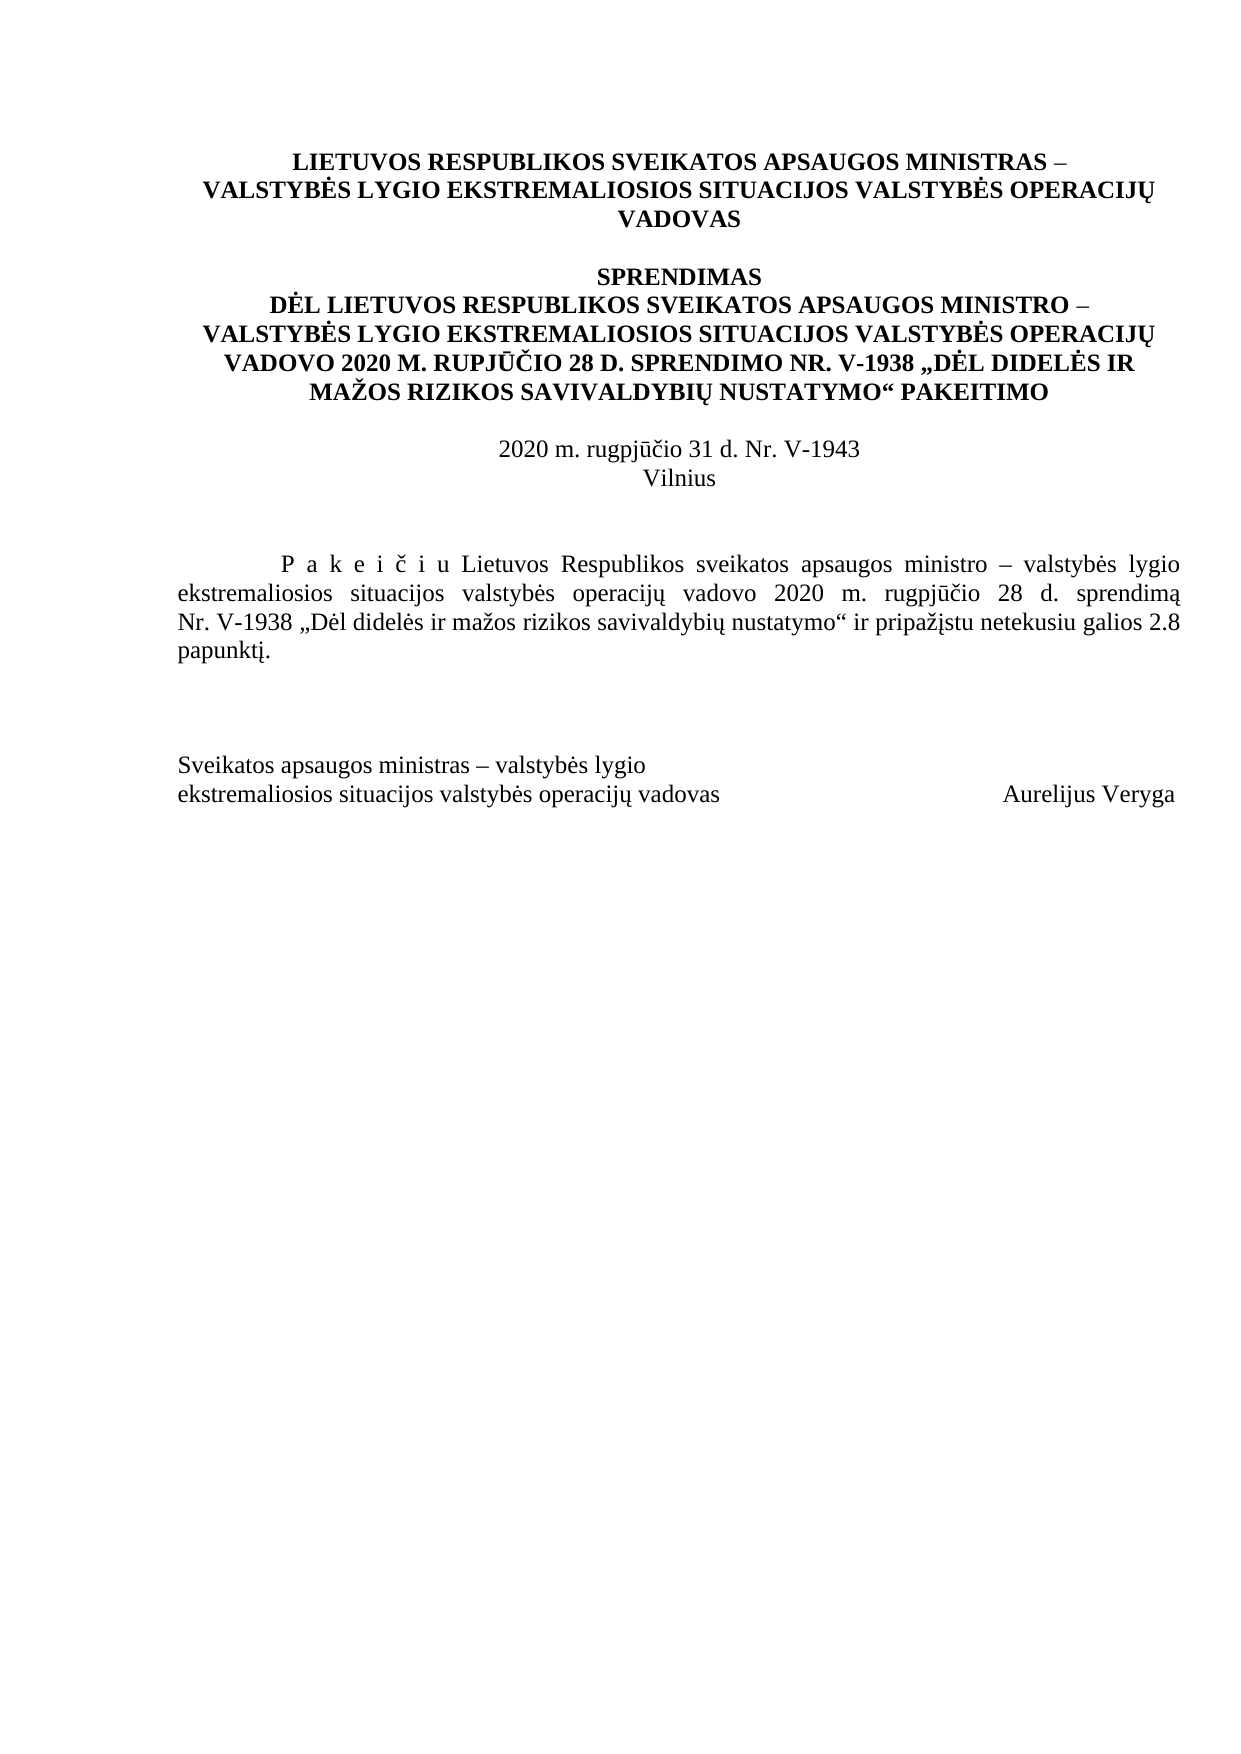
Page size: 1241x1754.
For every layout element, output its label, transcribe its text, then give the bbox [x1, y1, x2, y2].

text SPRENDIMAS [177, 262, 1181, 291]
text VALSTYBĖS LYGIO EKSTREMALIOSIOS SITUACIJOS VALSTYBĖS OPERACIJŲ VADOVO 2020 M. RUPJŪČIO 28 D. SPRENDIMO NR. V-1938 „DĖL DIDELĖS IR MAŽOS RIZIKOS SAVIVALDYBIŲ NUSTATYMO“ PAKEITIMO [177, 319, 1181, 406]
text ekstremaliosios situacijos valstybės operacijų vadovas Aurelijus Veryga [177, 779, 1181, 808]
text Sveikatos apsaugos ministras – valstybės lygio [177, 751, 1181, 779]
text LIETUVOS RESPUBLIKOS SVEIKATOS APSAUGOS MINISTRAS – [177, 147, 1181, 176]
text Vilnius [177, 463, 1181, 492]
text P a k e i č i u Lietuvos Respublikos sveikatos apsaugos ministro – valstybės lygio ekstremaliosios situacijos valstybės operacijų vadovo 2020 m. rugpjūčio 28 d. sprendimą Nr. V‑1938 „Dėl didelės ir mažos rizikos savivaldybių nustatymo“ ir pripažįstu netekusiu galios 2.8 papunktį. [177, 549, 1181, 664]
text 2020 m. rugpjūčio 31 d. Nr. V-1943 [177, 434, 1181, 463]
text VALSTYBĖS LYGIO EKSTREMALIOSIOS SITUACIJOS VALSTYBĖS OPERACIJŲ VADOVAS [177, 176, 1181, 233]
text DĖL LIETUVOS RESPUBLIKOS SVEIKATOS APSAUGOS MINISTRO – [177, 291, 1181, 319]
